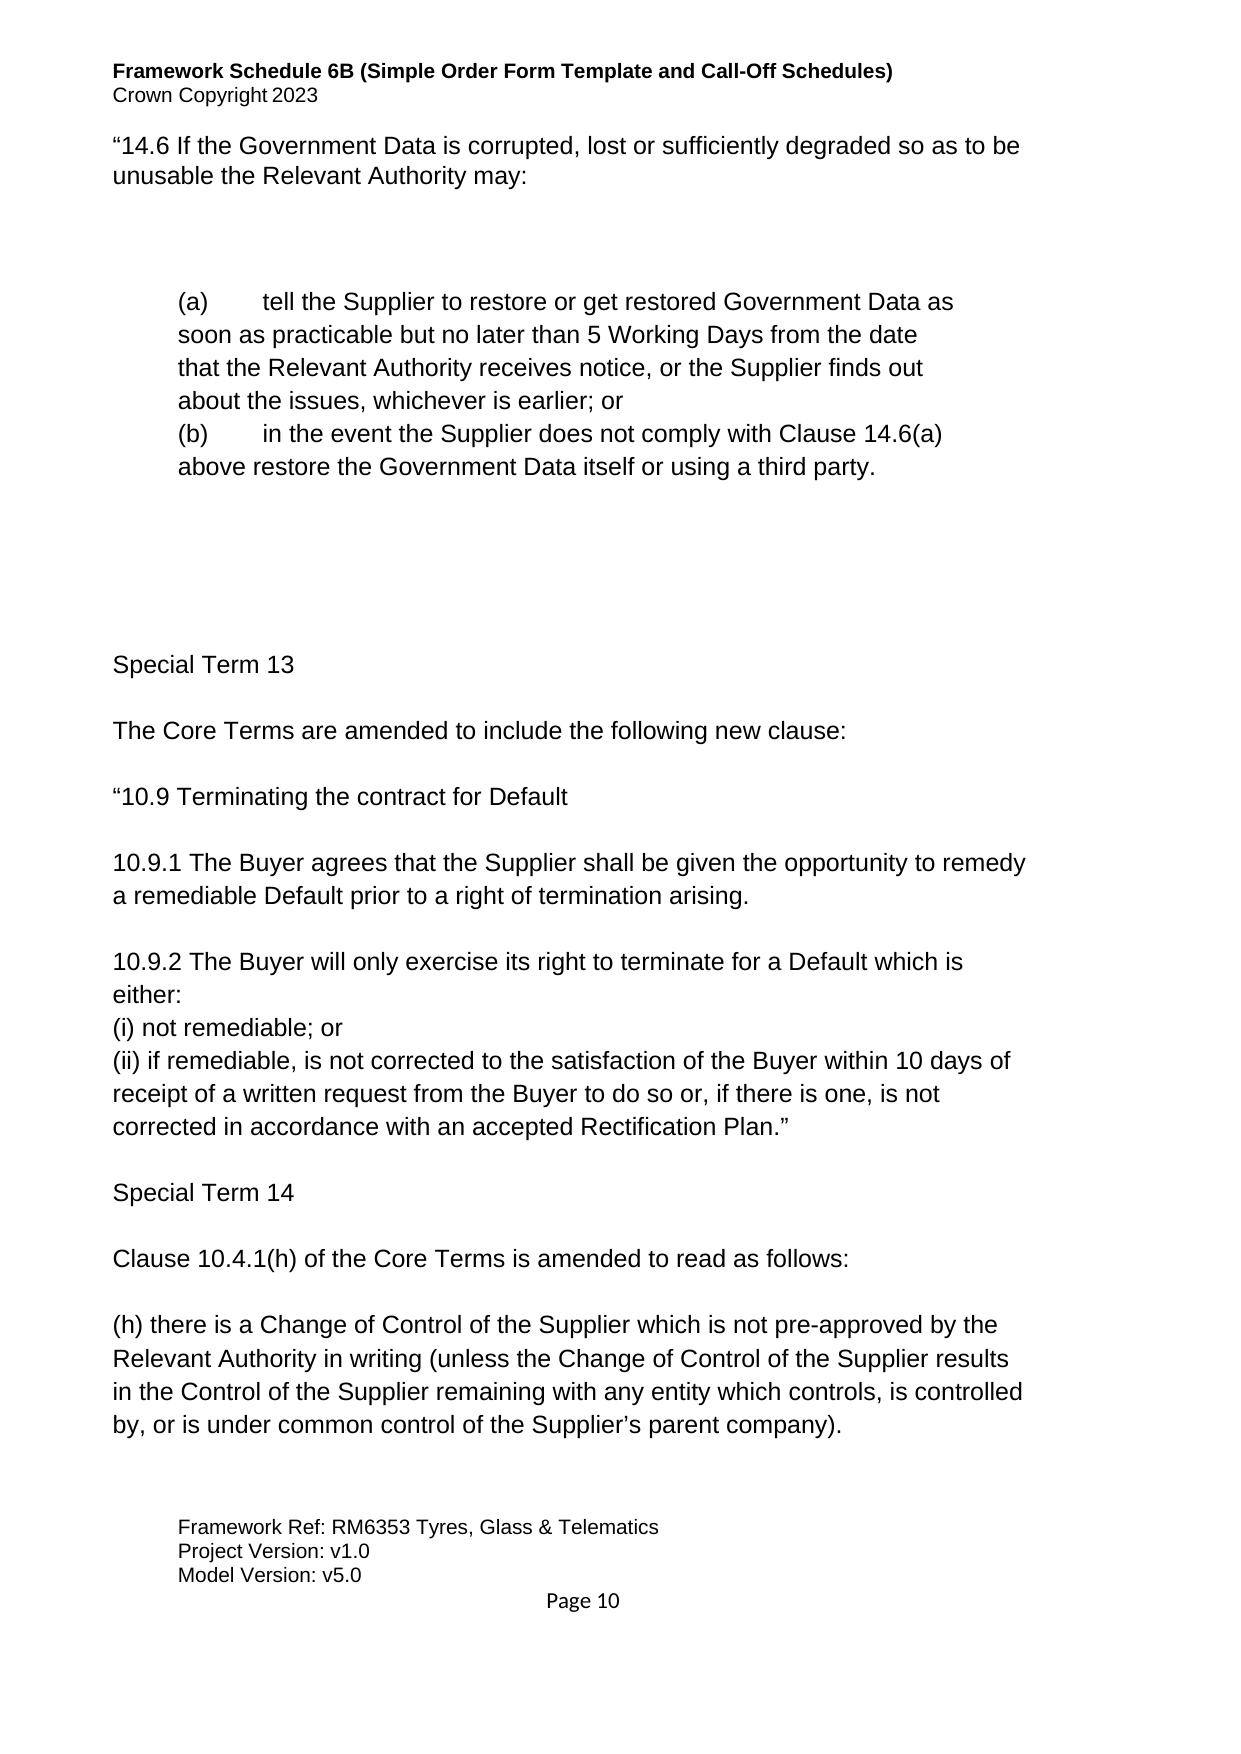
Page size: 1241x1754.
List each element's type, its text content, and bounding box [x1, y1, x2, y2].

text (ii) if remediable, is not corrected to the satisfaction of the Buyer within 10 days of receipt of a written request from the Buyer to do so or, if there is one, is not corrected in accordance with an accepted Rectification Plan.” [112, 1046, 1030, 1141]
text (h) there is a Change of Control of the Supplier which is not pre-approved by the Relevant Authority in writing (unless the Change of Control of the Supplier results in the Control of the Supplier remaining with any entity which controls, is controlled by, or is under common control of the Supplier’s parent company). [112, 1311, 1030, 1438]
list tell the Supplier to restore or get restored Government Data as soon as practicable but no later than 5 Working Days from the date that the Relevant Authority receives notice, or the Supplier finds out about the issues, whichever is earlier; or [114, 223, 1029, 354]
text 10.9.2 The Buyer will only exercise its right to terminate for a Default which is either: [112, 947, 1030, 1009]
text Special Term 14 [112, 1178, 1030, 1207]
text “10.9 Terminating the contract for Default [112, 782, 1030, 811]
list in the event the Supplier does not comply with Clause 14.6(a) above restore the Government Data itself or using a third party. [114, 354, 1029, 546]
text “14.6 If the Government Data is corrupted, lost or sufficiently degraded so as to be unusable the Relevant Authority may: [112, 131, 1030, 190]
text Special Term 13 [112, 650, 1030, 679]
text Clause 10.4.1(h) of the Core Terms is amended to read as follows: [112, 1244, 1030, 1273]
text The Core Terms are amended to include the following new clause: [112, 716, 1030, 745]
text 10.9.1 The Buyer agrees that the Supplier shall be given the opportunity to remedy a remediable Default prior to a right of termination arising. [112, 848, 1030, 910]
text (i) not remediable; or [112, 1013, 1030, 1042]
